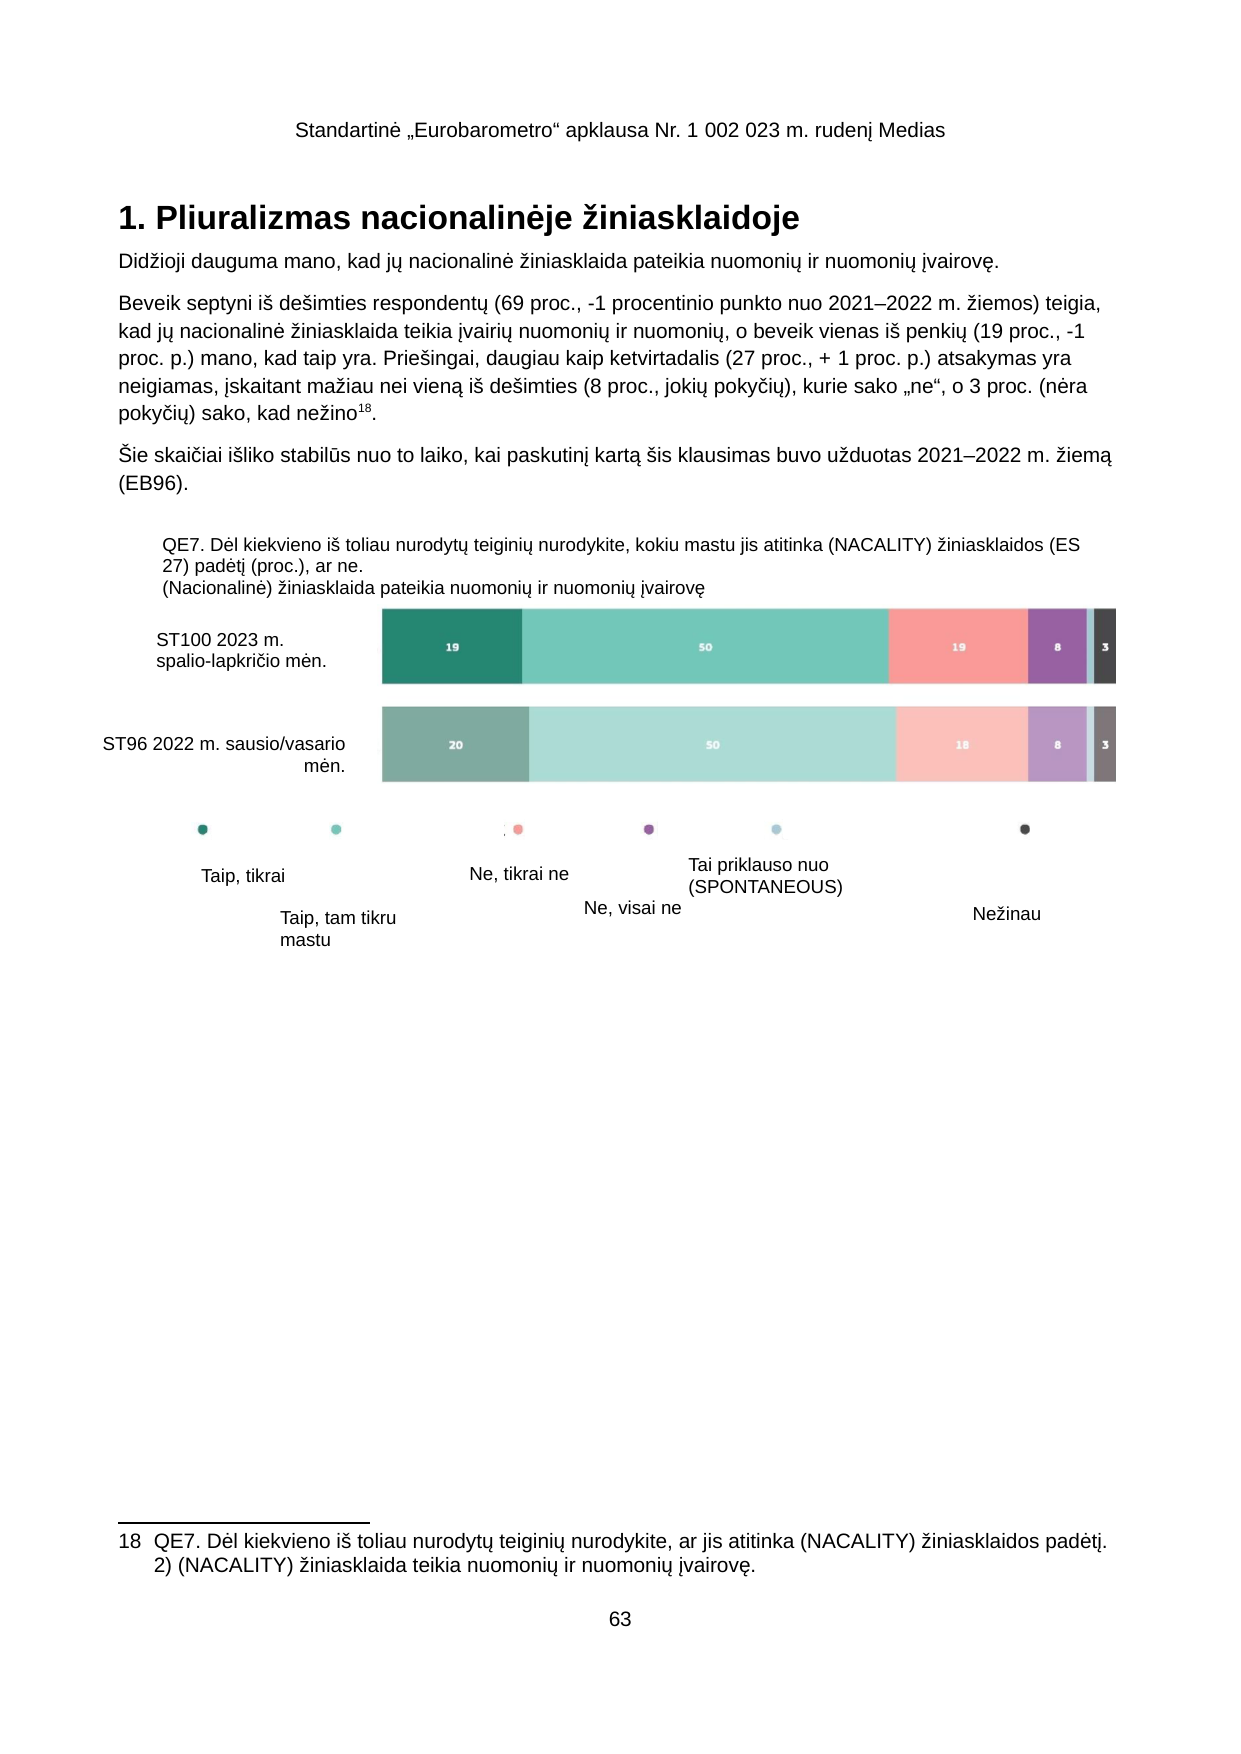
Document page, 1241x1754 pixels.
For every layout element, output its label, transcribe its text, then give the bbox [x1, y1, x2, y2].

text Šie skaičiai išliko stabilūs nuo to laiko, kai paskutinį kartą šis klausimas buvo užduotas 2021–2022 m. žiemą (EB96). [118, 443, 1122, 495]
text Didžioji dauguma mano, kad jų nacionalinė žiniasklaida pateikia nuomonių ir nuomonių įvairovę. [118, 249, 1122, 273]
picture [191, 819, 1030, 840]
subtitle 1. Pliuralizmas nacionalinėje žiniasklaidoje [118, 198, 1122, 237]
text Beveik septyni iš dešimties respondentų (69 proc., -1 procentinio punkto nuo 2021–2022 m. žiemos) teigia, kad jų nacionalinė žiniasklaida teikia įvairių nuomonių ir nuomonių, o beveik vienas iš penkių (19 proc., -1 proc. p.) mano, kad taip yra. Priešingai, daugiau kaip ketvirtadalis (27 proc., + 1 proc. p.) atsakymas yra neigiamas, įskaitant mažiau nei vieną iš dešimties (8 proc., jokių pokyčių), kurie sako „ne“, o 3 proc. (nėra pokyčių) sako, kad nežino. [118, 291, 1122, 425]
text QE7. Dėl kiekvieno iš toliau nurodytų teiginių nurodykite, ar jis atitinka (NACALITY) žiniasklaidos padėtį. 2) (NACALITY) žiniasklaida teikia nuomonių ir nuomonių įvairovę. [118, 1529, 1122, 1577]
picture [377, 604, 1116, 784]
